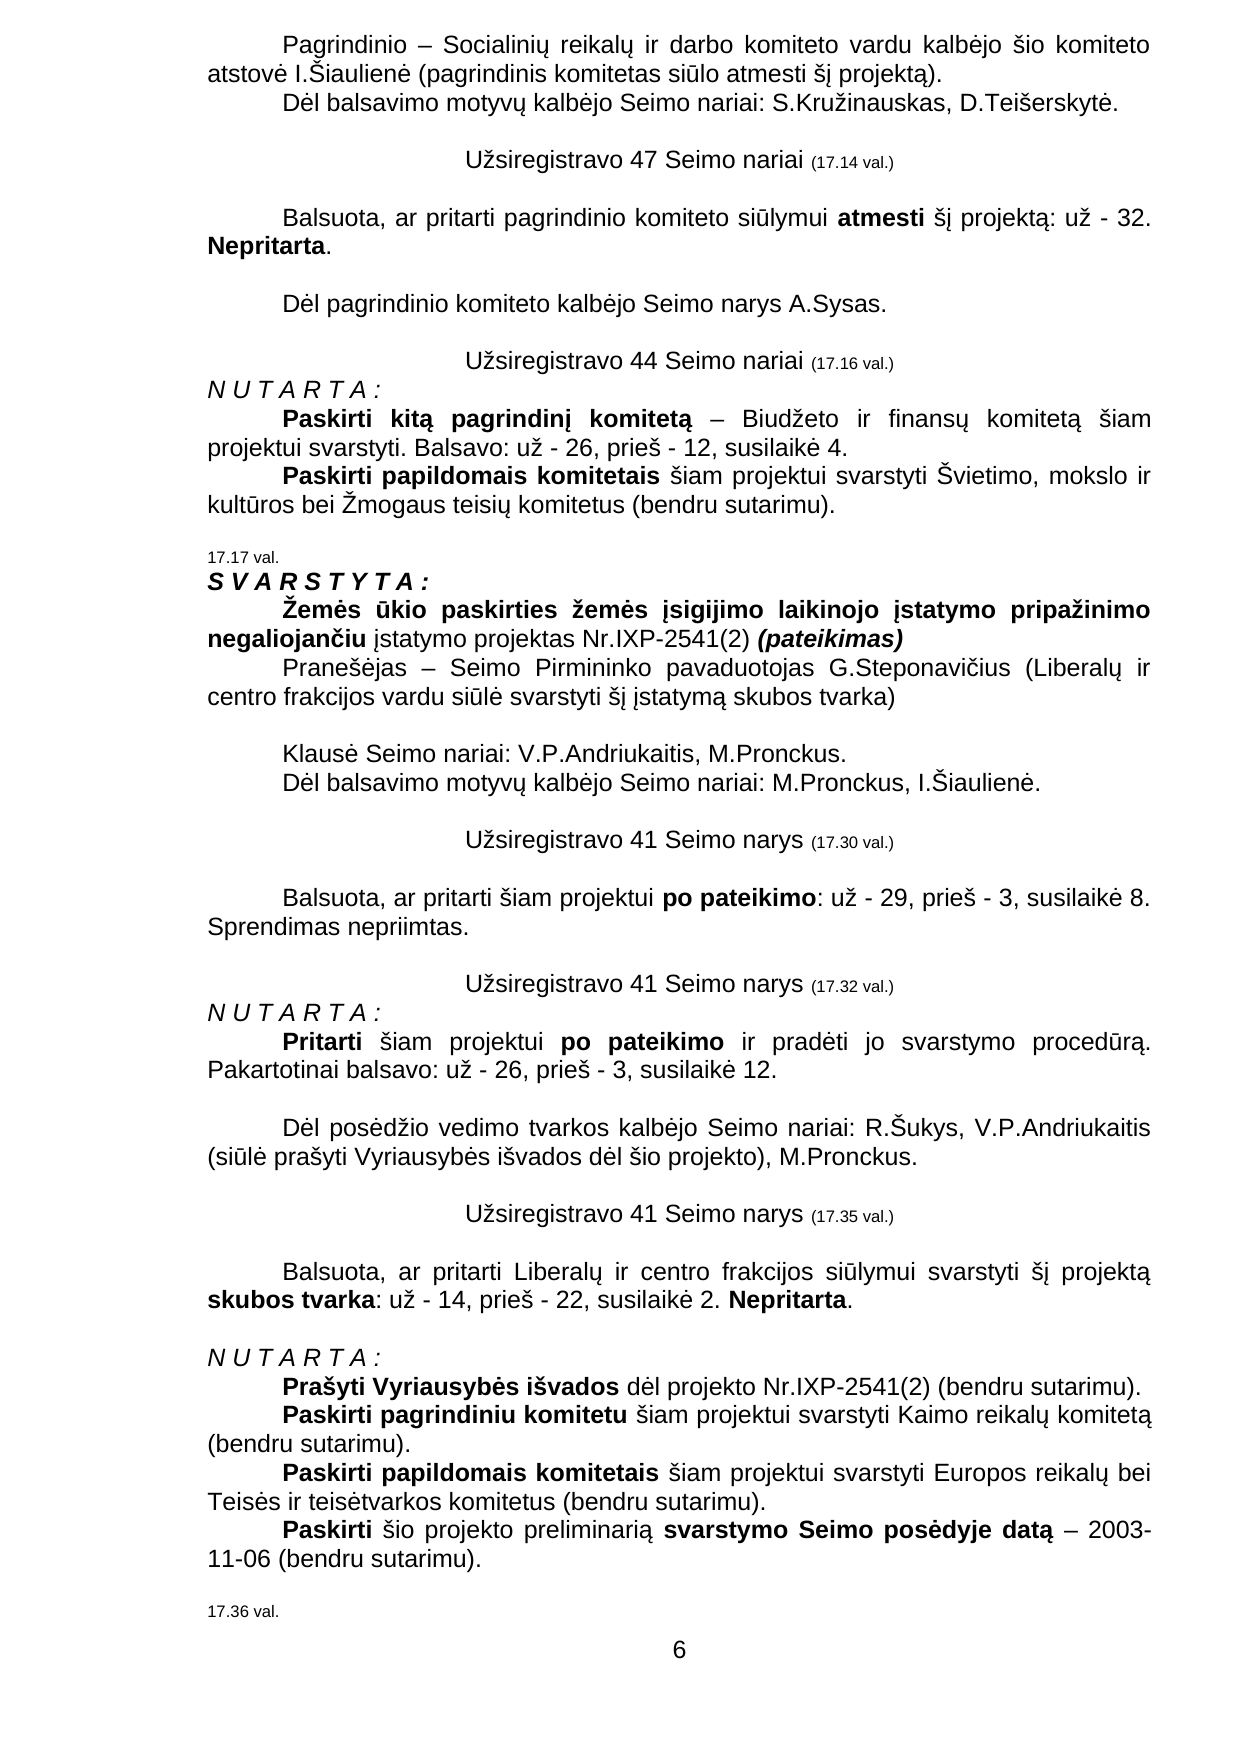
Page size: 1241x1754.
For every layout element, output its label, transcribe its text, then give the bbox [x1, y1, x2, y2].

text N U T A R T A : [207, 1343, 1152, 1372]
text Dėl pagrindinio komiteto kalbėjo Seimo narys A.Sysas. [207, 289, 1152, 317]
text N U T A R T A : [207, 375, 1152, 404]
text Pritarti šiam projektui po pateikimo ir pradėti jo svarstymo procedūrą. Pakartotinai balsavo: už - 26, prieš - 3, susilaikė 12. [207, 1027, 1152, 1084]
text Užsiregistravo 44 Seimo nariai (17.16 val.) [207, 346, 1152, 375]
text Užsiregistravo 41 Seimo narys (17.35 val.) [207, 1199, 1152, 1228]
text Balsuota, ar pritarti Liberalų ir centro frakcijos siūlymui svarstyti šį projektą skubos tvarka: už - 14, prieš - 22, susilaikė 2. Nepritarta. [207, 1257, 1152, 1314]
text N U T A R T A : [207, 998, 1152, 1027]
text S V A R S T Y T A : [207, 567, 1152, 595]
text 17.17 val. [207, 547, 1152, 567]
text Paskirti kitą pagrindinį komitetą – Biudžeto ir finansų komitetą šiam projektui svarstyti. Balsavo: už - 26, prieš - 12, susilaikė 4. [207, 404, 1152, 461]
text Paskirti pagrindiniu komitetu šiam projektui svarstyti Kaimo reikalų komitetą (bendru sutarimu). [207, 1400, 1152, 1458]
text Dėl balsavimo motyvų kalbėjo Seimo nariai: M.Pronckus, I.Šiaulienė. [207, 768, 1152, 797]
text Žemės ūkio paskirties žemės įsigijimo laikinojo įstatymo pripažinimo negaliojančiu įstatymo projektas Nr.IXP-2541(2) (pateikimas) [207, 595, 1152, 653]
text Pagrindinio – Socialinių reikalų ir darbo komiteto vardu kalbėjo šio komiteto atstovė I.Šiaulienė (pagrindinis komitetas siūlo atmesti šį projektą). [207, 30, 1152, 87]
text Dėl balsavimo motyvų kalbėjo Seimo nariai: S.Kružinauskas, D.Teišerskytė. [207, 87, 1152, 116]
text Balsuota, ar pritarti šiam projektui po pateikimo: už - 29, prieš - 3, susilaikė 8. Sprendimas nepriimtas. [207, 883, 1152, 940]
text Klausė Seimo nariai: V.P.Andriukaitis, M.Pronckus. [207, 739, 1152, 768]
text Prašyti Vyriausybės išvados dėl projekto Nr.IXP-2541(2) (bendru sutarimu). [207, 1372, 1152, 1400]
text Paskirti šio projekto preliminarią svarstymo Seimo posėdyje datą – 2003-11-06 (bendru sutarimu). [207, 1515, 1152, 1573]
text 17.36 val. [207, 1602, 1152, 1621]
text Paskirti papildomais komitetais šiam projektui svarstyti Europos reikalų bei Teisės ir teisėtvarkos komitetus (bendru sutarimu). [207, 1458, 1152, 1515]
text Užsiregistravo 41 Seimo narys (17.32 val.) [207, 969, 1152, 998]
text Paskirti papildomais komitetais šiam projektui svarstyti Švietimo, mokslo ir kultūros bei Žmogaus teisių komitetus (bendru sutarimu). [207, 461, 1152, 519]
text Balsuota, ar pritarti pagrindinio komiteto siūlymui atmesti šį projektą: už - 32. Nepritarta. [207, 202, 1152, 260]
text Užsiregistravo 47 Seimo nariai (17.14 val.) [207, 145, 1152, 174]
text Dėl posėdžio vedimo tvarkos kalbėjo Seimo nariai: R.Šukys, V.P.Andriukaitis (siūlė prašyti Vyriausybės išvados dėl šio projekto), M.Pronckus. [207, 1113, 1152, 1170]
text Užsiregistravo 41 Seimo narys (17.30 val.) [207, 825, 1152, 854]
text Pranešėjas – Seimo Pirmininko pavaduotojas G.Steponavičius (Liberalų ir centro frakcijos vardu siūlė svarstyti šį įstatymą skubos tvarka) [207, 653, 1152, 710]
